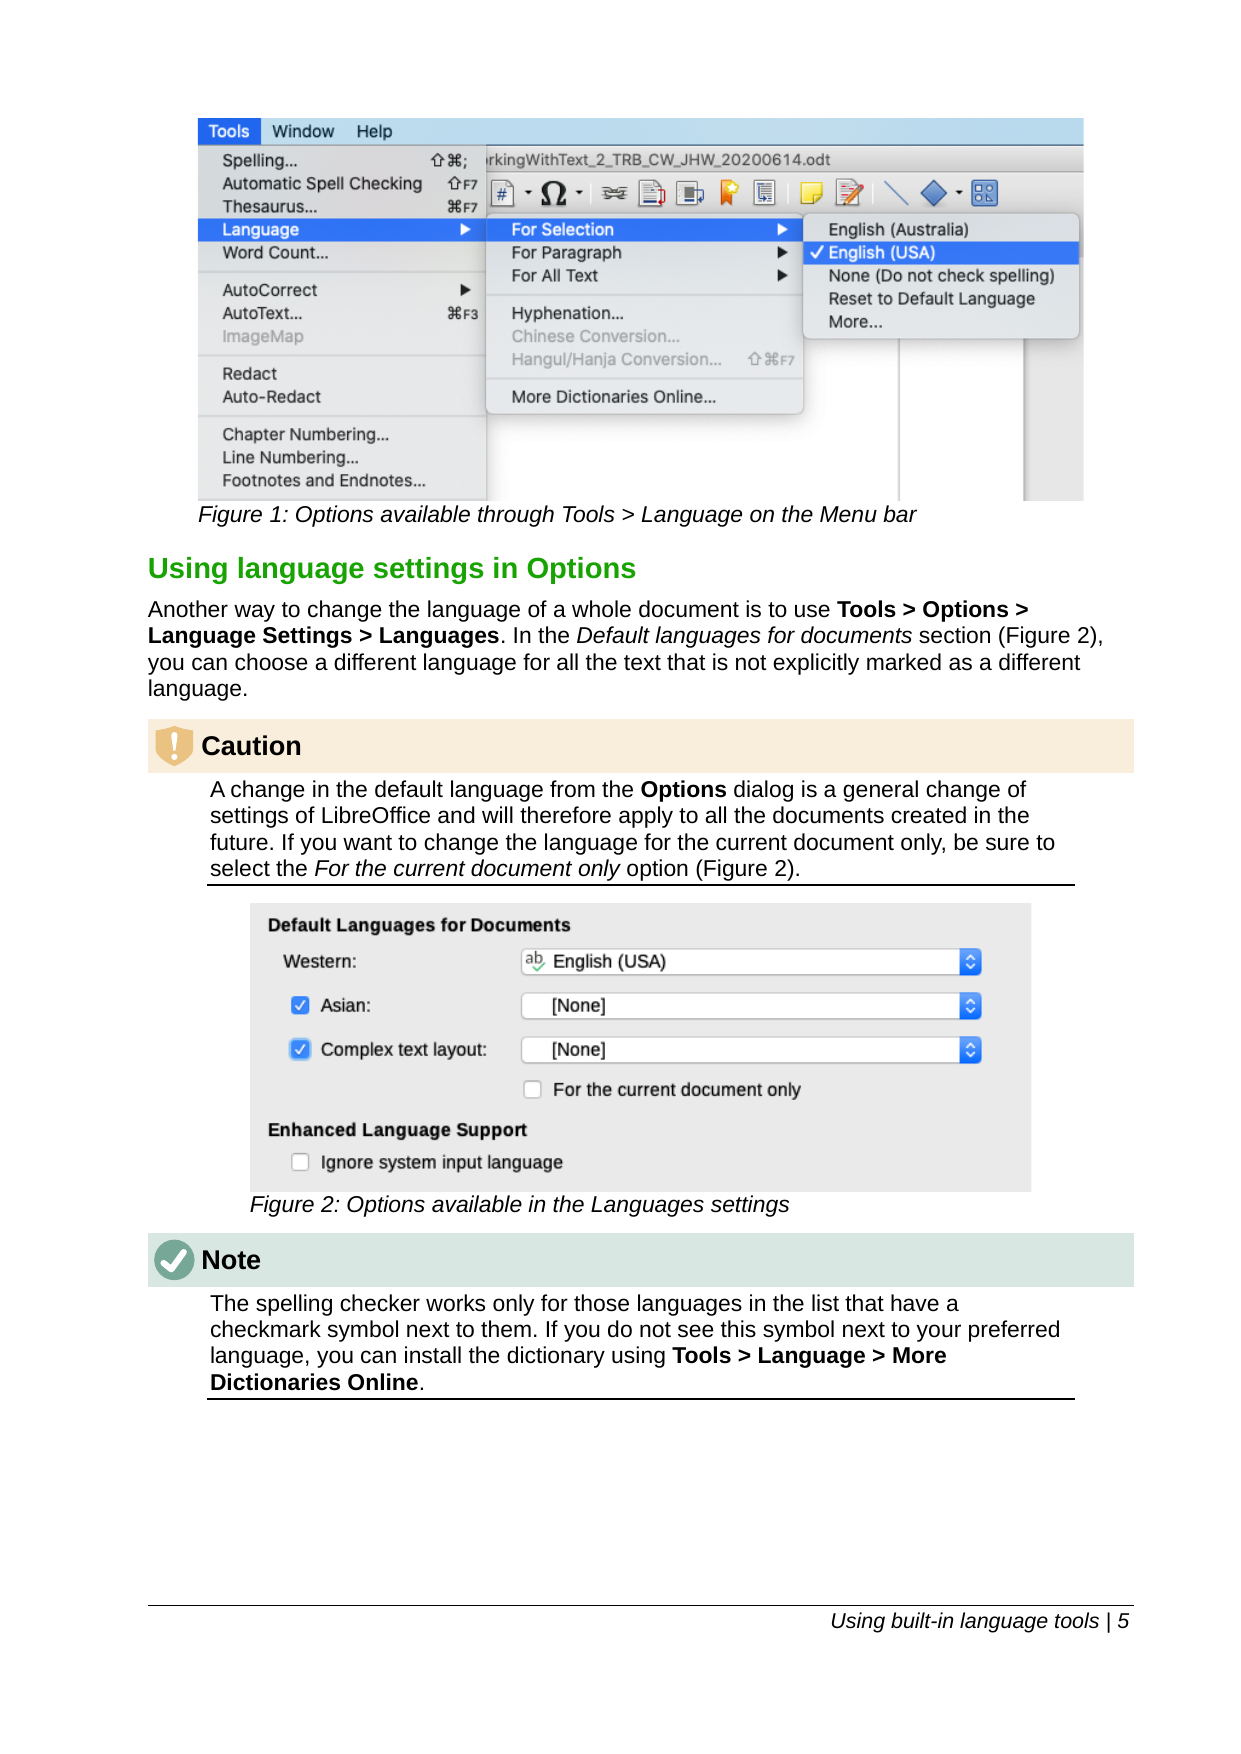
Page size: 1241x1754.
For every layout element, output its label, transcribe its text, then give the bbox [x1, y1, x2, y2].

picture [197, 118, 1084, 501]
subtitle Using language settings in Options [148, 551, 1134, 584]
picture [250, 903, 1032, 1192]
text Figure 1: Options available through Tools > Language on the Menu bar [198, 501, 1084, 527]
text The spelling checker works only for those languages in the list that have a checkmark symbol next to them. If you do not see this symbol next to your preferred language, you can install the dictionary using Tools > Language > More Dictionaries Online. [207, 1287, 1075, 1398]
text A change in the default language from the Options dialog is a general change of settings of LibreOffice and will therefore apply to all the documents created in the future. If you want to change the language for the current document only, be sure to select the For the current document only option (Figure 2). [207, 773, 1075, 884]
text Another way to change the language of a whole document is to use Tools > Options > Language Settings > Languages. In the Default languages for documents section (Figure 2), you can choose a different language for all the text that is not explicitly marked as a different language. [148, 596, 1134, 702]
subtitle Note [148, 1233, 1134, 1287]
text Figure 2: Options available in the Languages settings [249, 904, 1032, 1218]
subtitle Caution [148, 719, 1134, 773]
